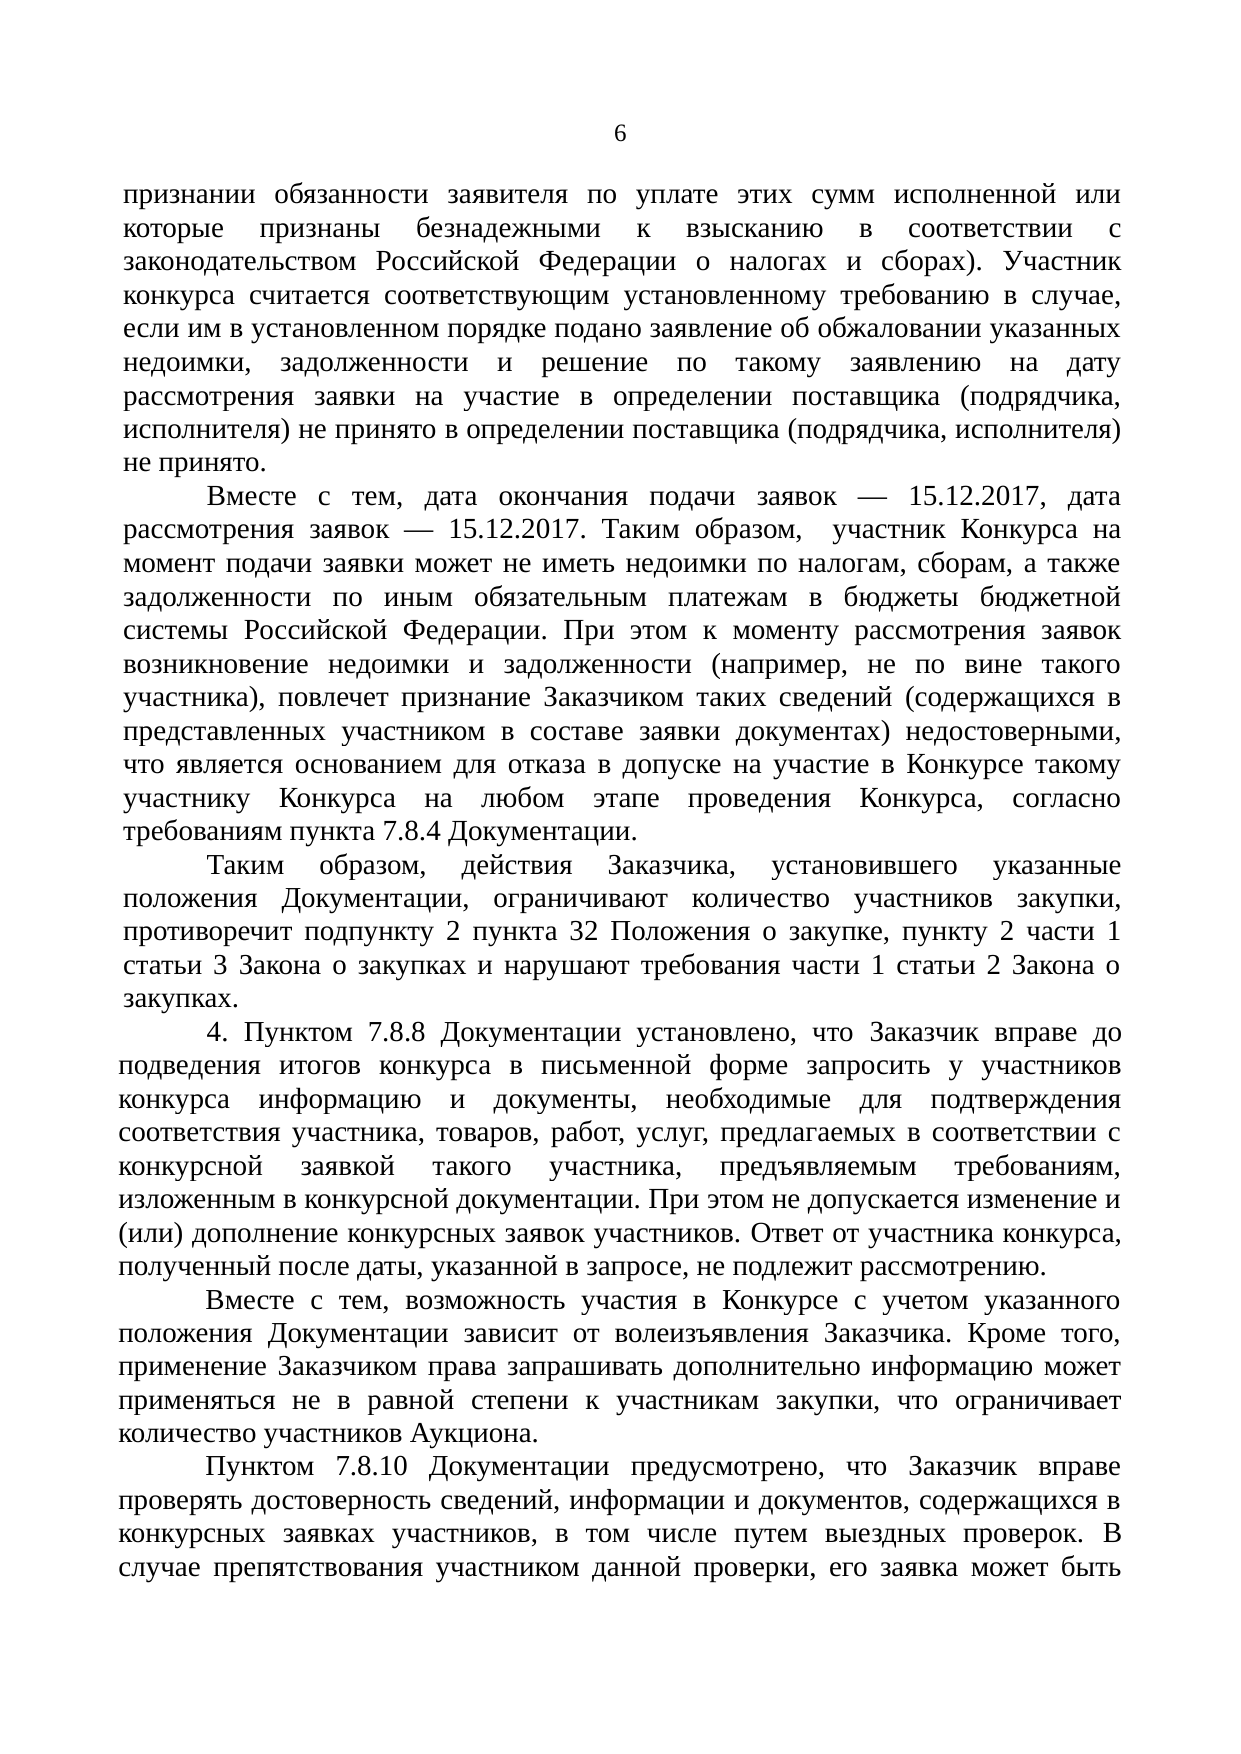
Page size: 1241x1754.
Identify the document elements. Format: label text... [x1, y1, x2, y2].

text Вместе с тем, дата окончания подачи заявок — 15.12.2017, дата рассмотрения заявок — 15.12.2017. Таким образом, участник Конкурса на момент подачи заявки может не иметь недоимки по налогам, сборам, а также задолженности по иным обязательным платежам в бюджеты бюджетной системы Российской Федерации. При этом к моменту рассмотрения заявок возникновение недоимки и задолженности (например, не по вине такого участника), повлечет признание Заказчиком таких сведений (содержащихся в представленных участником в составе заявки документах) недостоверными, что является основанием для отказа в допуске на участие в Конкурсе такому участнику Конкурса на любом этапе проведения Конкурса, согласно требованиям пункта 7.8.4 Документации. [123, 478, 1122, 847]
text Таким образом, действия Заказчика, установившего указанные положения Документации, ограничивают количество участников закупки, противоречит подпункту 2 пункта 32 Положения о закупке, пункту 2 части 1 статьи 3 Закона о закупках и нарушают требования части 1 статьи 2 Закона о закупках. [123, 847, 1122, 1014]
text 4. Пунктом 7.8.8 Документации установлено, что Заказчик вправе до подведения итогов конкурса в письменной форме запросить у участников конкурса информацию и документы, необходимые для подтверждения соответствия участника, товаров, работ, услуг, предлагаемых в соответствии с конкурсной заявкой такого участника, предъявляемым требованиям, изложенным в конкурсной документации. При этом не допускается изменение и (или) дополнение конкурсных заявок участников. Ответ от участника конкурса, полученный после даты, указанной в запросе, не подлежит рассмотрению. [118, 1014, 1122, 1282]
text признании обязанности заявителя по уплате этих сумм исполненной или которые признаны безнадежными к взысканию в соответствии с законодательством Российской Федерации о налогах и сборах). Участник конкурса считается соответствующим установленному требованию в случае, если им в установленном порядке подано заявление об обжаловании указанных недоимки, задолженности и решение по такому заявлению на дату рассмотрения заявки на участие в определении поставщика (подрядчика, исполнителя) не принято в определении поставщика (подрядчика, исполнителя) не принято. [123, 176, 1122, 478]
text Вместе с тем, возможность участия в Конкурсе с учетом указанного положения Документации зависит от волеизъявления Заказчика. Кроме того, применение Заказчиком права запрашивать дополнительно информацию может применяться не в равной степени к участникам закупки, что ограничивает количество участников Аукциона. [118, 1282, 1122, 1449]
text Пунктом 7.8.10 Документации предусмотрено, что Заказчик вправе проверять достоверность сведений, информации и документов, содержащихся в конкурсных заявках участников, в том числе путем выездных проверок. В случае препятствования участником данной проверки, его заявка может быть [118, 1449, 1122, 1582]
